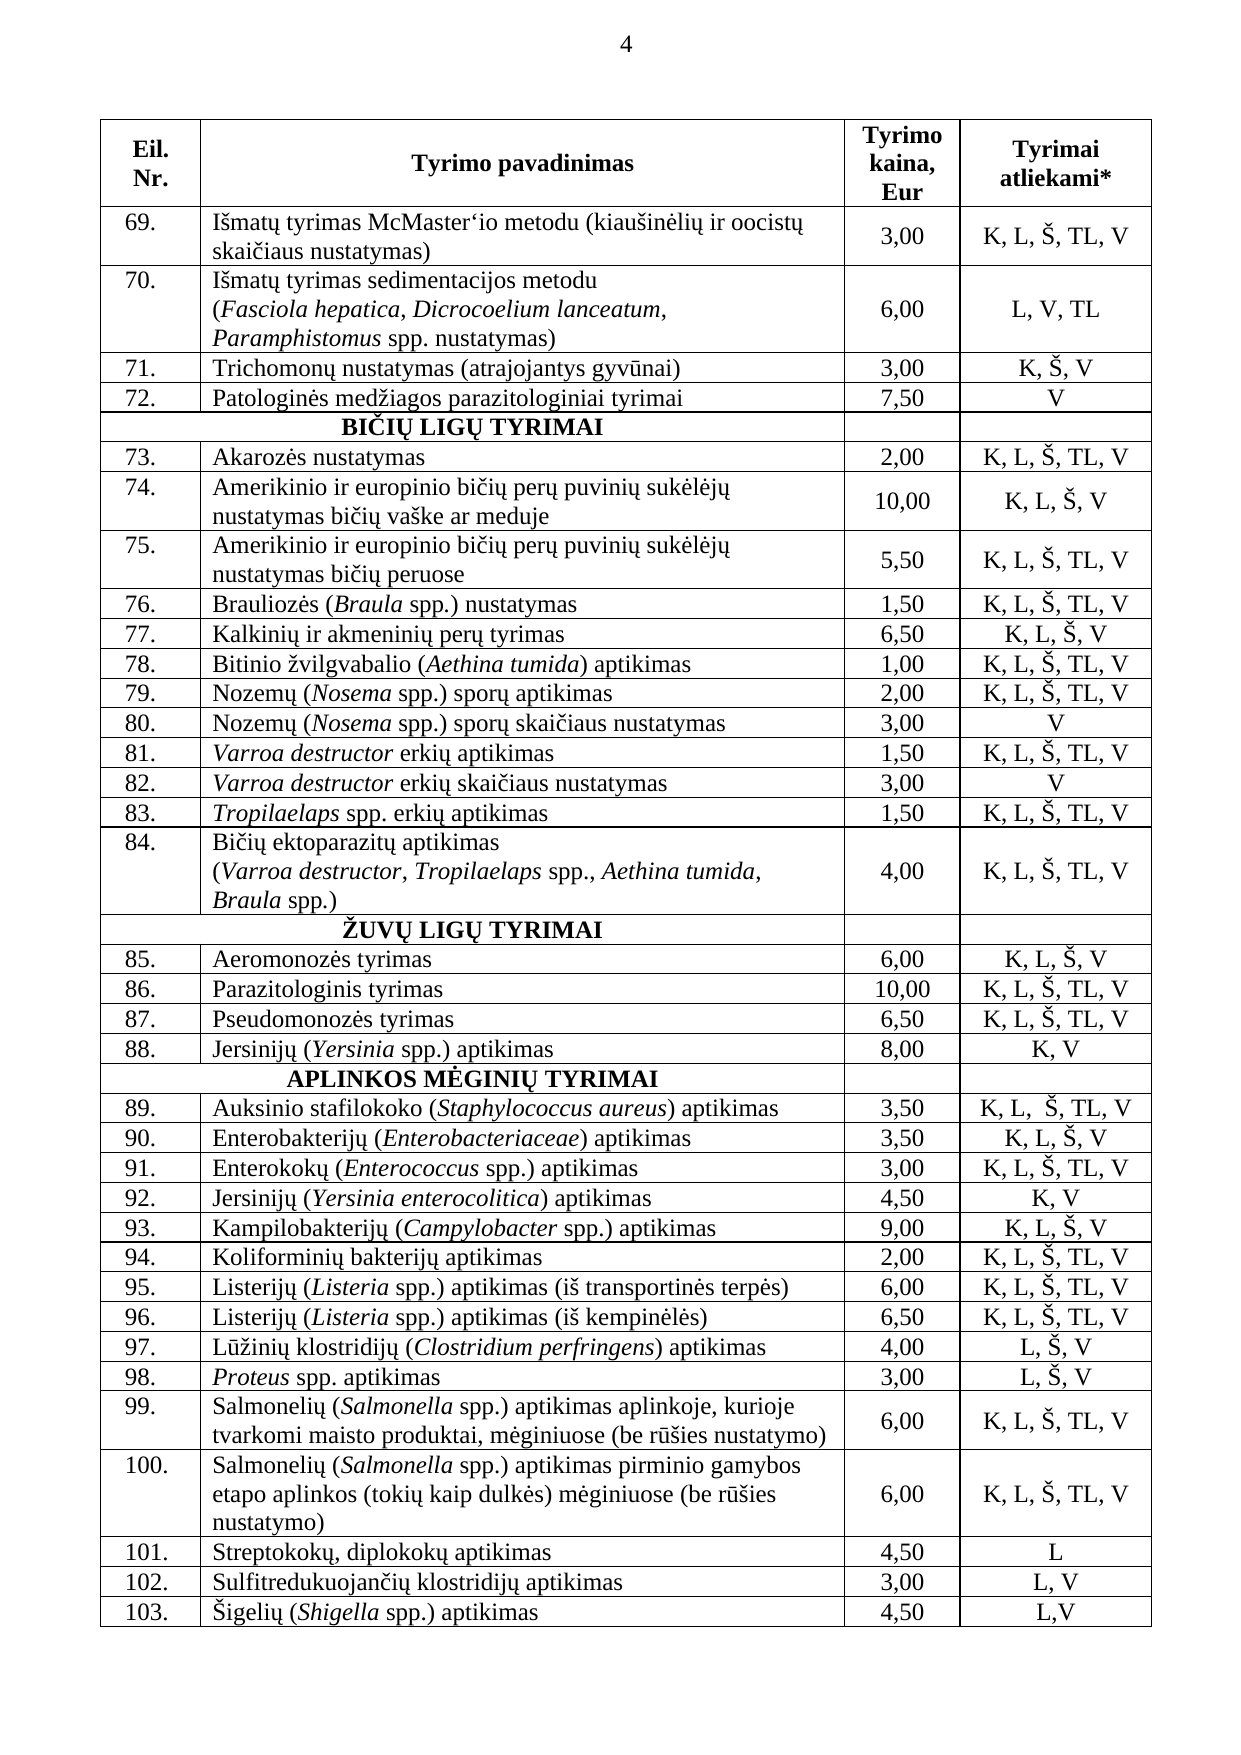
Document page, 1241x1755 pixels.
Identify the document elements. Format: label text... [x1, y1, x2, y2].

table_cell 7,50 [845, 383, 959, 411]
table_cell Jersinijų (Yersinia spp.) aptikimas [201, 1034, 844, 1063]
table_cell 80. [101, 708, 200, 737]
table_cell 94. [101, 1243, 200, 1271]
table_cell Šigelių (Shigella spp.) aptikimas [201, 1597, 844, 1626]
table_cell 93. [101, 1213, 200, 1241]
table_cell 78. [101, 649, 200, 677]
table_cell K, L, Š, TL, V [961, 738, 1151, 767]
table_cell 83. [101, 798, 200, 826]
table_cell K, L, Š, TL, V [961, 1153, 1151, 1182]
table_cell 3,00 [845, 708, 959, 737]
table_cell K, Š, V [961, 353, 1151, 382]
table_cell APLINKOS MĖGINIŲ TYRIMAI [101, 1064, 844, 1092]
table_cell Nozemų (Nosema spp.) sporų skaičiaus nustatymas [201, 708, 844, 737]
table_cell 88. [101, 1034, 200, 1063]
table_cell K, L, Š, TL, V [961, 1094, 1151, 1122]
table_cell Kalkinių ir akmeninių perų tyrimas [201, 619, 844, 648]
table_cell Varroa destructor erkių skaičiaus nustatymas [201, 768, 844, 797]
table_cell 3,00 [845, 1362, 959, 1390]
table_cell Auksinio stafilokoko (Staphylococcus aureus) aptikimas [201, 1094, 844, 1122]
table_cell 1,50 [845, 589, 959, 618]
table_cell 10,00 [845, 472, 959, 529]
table_cell L, Š, V [961, 1362, 1151, 1390]
table_cell 91. [101, 1153, 200, 1182]
table_cell [961, 915, 1151, 943]
table_cell K, L, Š, TL, V [961, 589, 1151, 618]
table_cell 2,00 [845, 1243, 959, 1271]
table_cell 71. [101, 353, 200, 382]
table_cell ŽUVŲ LIGŲ TYRIMAI [101, 915, 844, 943]
table_cell 1,00 [845, 649, 959, 677]
table_header Eil. Nr. [101, 120, 200, 206]
table_cell K, L, Š, TL, V [961, 1004, 1151, 1033]
table_cell 84. [101, 828, 200, 914]
table_cell K, L, Š, TL, V [961, 531, 1151, 588]
table_cell K, L, Š, V [961, 472, 1151, 529]
table_cell Brauliozės (Braula spp.) nustatymas [201, 589, 844, 618]
table_cell 4,50 [845, 1597, 959, 1626]
table_cell K, L, Š, TL, V [961, 679, 1151, 707]
table_cell 102. [101, 1567, 200, 1596]
table_cell 6,00 [845, 1391, 959, 1449]
table_cell 3,50 [845, 1094, 959, 1122]
table_cell Patologinės medžiagos parazitologiniai tyrimai [201, 383, 844, 411]
table_cell Varroa destructor erkių aptikimas [201, 738, 844, 767]
table_cell 72. [101, 383, 200, 411]
table_cell Amerikinio ir europinio bičių perų puvinių sukėlėjų nustatymas bičių vaške ar meduje [201, 472, 844, 529]
table_cell Salmonelių (Salmonella spp.) aptikimas pirminio gamybos etapo aplinkos (tokių kaip dulkės) mėginiuose (be rūšies nustatymo) [201, 1450, 844, 1536]
table_cell Trichomonų nustatymas (atrajojantys gyvūnai) [201, 353, 844, 382]
table_cell 81. [101, 738, 200, 767]
table_cell 6,50 [845, 1302, 959, 1331]
table_cell Listerijų (Listeria spp.) aptikimas (iš transportinės terpės) [201, 1272, 844, 1301]
table_cell Enterokokų (Enterococcus spp.) aptikimas [201, 1153, 844, 1182]
table_cell 3,00 [845, 768, 959, 797]
table_cell 74. [101, 472, 200, 529]
table_cell K, V [961, 1183, 1151, 1212]
table_cell Išmatų tyrimas McMaster‘io metodu (kiaušinėlių ir oocistų skaičiaus nustatymas) [201, 207, 844, 264]
table_cell 97. [101, 1332, 200, 1361]
table_cell 95. [101, 1272, 200, 1301]
table_cell L, V, TL [961, 266, 1151, 352]
table_cell Bitinio žvilgvabalio (Aethina tumida) aptikimas [201, 649, 844, 677]
table_cell 5,50 [845, 531, 959, 588]
table_cell 4,50 [845, 1537, 959, 1566]
table_cell 92. [101, 1183, 200, 1212]
table_cell Pseudomonozės tyrimas [201, 1004, 844, 1033]
table_header Tyrimai atliekami* [961, 120, 1151, 206]
table_cell Streptokokų, diplokokų aptikimas [201, 1537, 844, 1566]
table_cell 6,00 [845, 945, 959, 973]
table_cell V [961, 708, 1151, 737]
table_cell Jersinijų (Yersinia enterocolitica) aptikimas [201, 1183, 844, 1212]
table_cell 100. [101, 1450, 200, 1536]
table_cell 9,00 [845, 1213, 959, 1241]
table_cell 103. [101, 1597, 200, 1626]
table_cell 6,00 [845, 266, 959, 352]
table_cell 3,00 [845, 1567, 959, 1596]
table_cell 3,00 [845, 1153, 959, 1182]
table_cell K, L, Š, V [961, 619, 1151, 648]
table_cell V [961, 383, 1151, 411]
table_header Tyrimo pavadinimas [201, 120, 844, 206]
table_cell 87. [101, 1004, 200, 1033]
table_cell Koliforminių bakterijų aptikimas [201, 1243, 844, 1271]
table_cell K, L, Š, TL, V [961, 207, 1151, 264]
table_cell K, L, Š, TL, V [961, 649, 1151, 677]
table_cell K, L, Š, TL, V [961, 1302, 1151, 1331]
table_cell 8,00 [845, 1034, 959, 1063]
table_cell K, L, Š, TL, V [961, 442, 1151, 471]
table_cell 70. [101, 266, 200, 352]
table_cell [961, 1064, 1151, 1092]
table_cell 76. [101, 589, 200, 618]
table_cell [845, 413, 959, 441]
table_cell 6,50 [845, 619, 959, 648]
table_cell L, Š, V [961, 1332, 1151, 1361]
table_cell K, L, Š, TL, V [961, 798, 1151, 826]
table_cell 85. [101, 945, 200, 973]
table_cell 101. [101, 1537, 200, 1566]
table_cell 89. [101, 1094, 200, 1122]
table_cell 3,50 [845, 1123, 959, 1152]
table_cell Lūžinių klostridijų (Clostridium perfringens) aptikimas [201, 1332, 844, 1361]
table_cell 98. [101, 1362, 200, 1390]
table_cell Salmonelių (Salmonella spp.) aptikimas aplinkoje, kurioje tvarkomi maisto produktai, mėginiuose (be rūšies nustatymo) [201, 1391, 844, 1449]
table_cell 3,00 [845, 353, 959, 382]
table_cell Listerijų (Listeria spp.) aptikimas (iš kempinėlės) [201, 1302, 844, 1331]
table_cell V [961, 768, 1151, 797]
table_cell 77. [101, 619, 200, 648]
table_cell 86. [101, 974, 200, 1003]
table_cell K, L, Š, TL, V [961, 1272, 1151, 1301]
table_cell K, V [961, 1034, 1151, 1063]
table_cell Bičių ektoparazitų aptikimas (Varroa destructor, Tropilaelaps spp., Aethina tumida, Braula spp.) [201, 828, 844, 914]
table_cell Akarozės nustatymas [201, 442, 844, 471]
table_cell Parazitologinis tyrimas [201, 974, 844, 1003]
table_cell [845, 1064, 959, 1092]
table_cell K, L, Š, TL, V [961, 974, 1151, 1003]
table_cell 99. [101, 1391, 200, 1449]
table_cell Sulfitredukuojančių klostridijų aptikimas [201, 1567, 844, 1596]
table_cell L,V [961, 1597, 1151, 1626]
table_cell 3,00 [845, 207, 959, 264]
table_cell [845, 915, 959, 943]
table_header Tyrimo kaina, Eur [845, 120, 959, 206]
table_cell 1,50 [845, 798, 959, 826]
table_cell Proteus spp. aptikimas [201, 1362, 844, 1390]
table_cell 96. [101, 1302, 200, 1331]
table_cell K, L, Š, TL, V [961, 828, 1151, 914]
table_cell [961, 413, 1151, 441]
table_cell 1,50 [845, 738, 959, 767]
table_cell 79. [101, 679, 200, 707]
table_cell K, L, Š, TL, V [961, 1243, 1151, 1271]
table_cell 82. [101, 768, 200, 797]
table_cell L, V [961, 1567, 1151, 1596]
table_cell K, L, Š, V [961, 1213, 1151, 1241]
table_cell Enterobakterijų (Enterobacteriaceae) aptikimas [201, 1123, 844, 1152]
table_cell Tropilaelaps spp. erkių aptikimas [201, 798, 844, 826]
table_cell 10,00 [845, 974, 959, 1003]
table_cell Išmatų tyrimas sedimentacijos metodu (Fasciola hepatica, Dicrocoelium lanceatum, Paramphistomus spp. nustatymas) [201, 266, 844, 352]
table_cell K, L, Š, V [961, 1123, 1151, 1152]
table_cell 2,00 [845, 442, 959, 471]
table_cell Kampilobakterijų (Campylobacter spp.) aptikimas [201, 1213, 844, 1241]
table_cell 90. [101, 1123, 200, 1152]
table_cell BIČIŲ LIGŲ TYRIMAI [101, 413, 844, 441]
table_cell Nozemų (Nosema spp.) sporų aptikimas [201, 679, 844, 707]
table_cell 6,00 [845, 1272, 959, 1301]
table_cell 4,00 [845, 1332, 959, 1361]
table_cell K, L, Š, V [961, 945, 1151, 973]
table_cell Aeromonozės tyrimas [201, 945, 844, 973]
table_cell 6,00 [845, 1450, 959, 1536]
table_cell Amerikinio ir europinio bičių perų puvinių sukėlėjų nustatymas bičių peruose [201, 531, 844, 588]
table_cell 4,00 [845, 828, 959, 914]
table_cell 69. [101, 207, 200, 264]
table_cell 4,50 [845, 1183, 959, 1212]
table_cell 2,00 [845, 679, 959, 707]
table_cell K, L, Š, TL, V [961, 1450, 1151, 1536]
table_cell L [961, 1537, 1151, 1566]
table_cell 6,50 [845, 1004, 959, 1033]
table_cell 73. [101, 442, 200, 471]
table_cell 75. [101, 531, 200, 588]
table_cell K, L, Š, TL, V [961, 1391, 1151, 1449]
